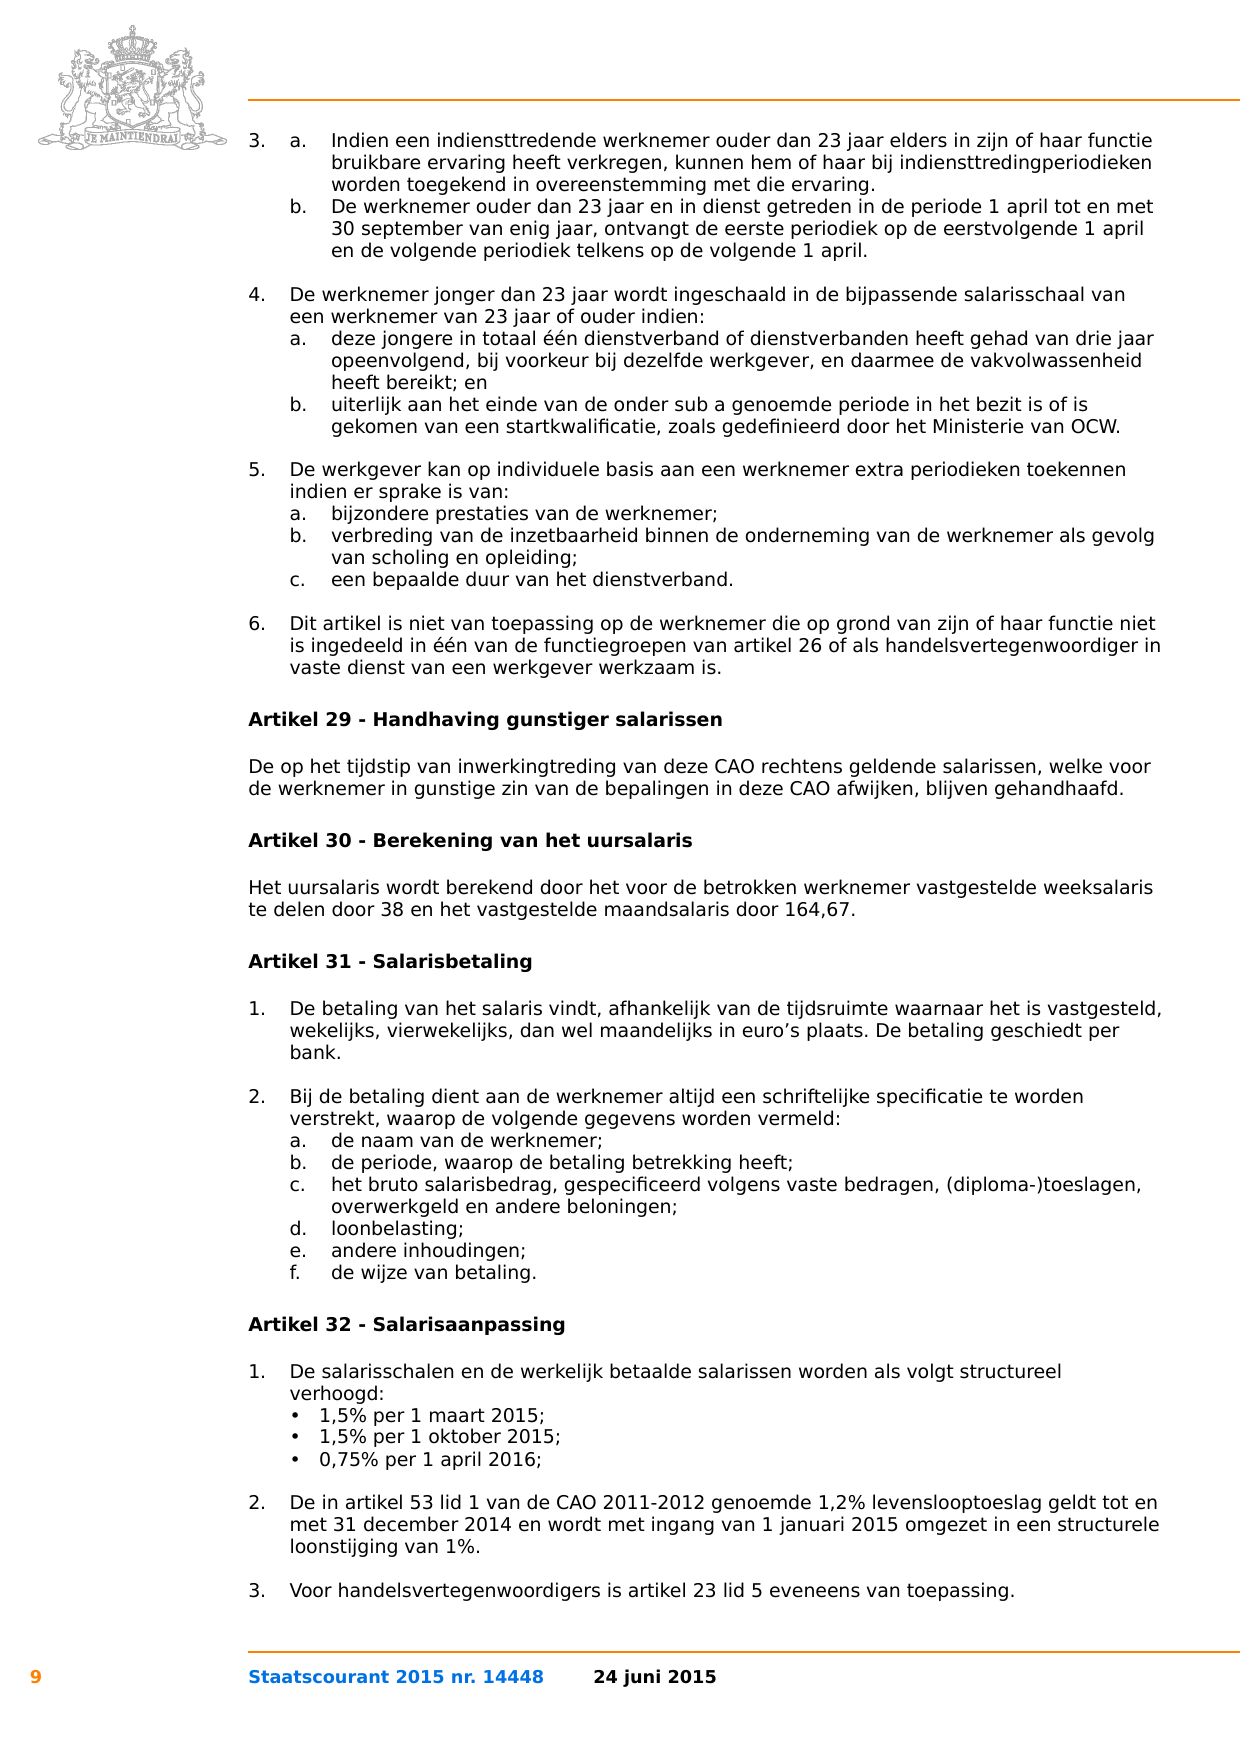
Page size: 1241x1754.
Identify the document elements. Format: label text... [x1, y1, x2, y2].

text • 1,5% per 1 maart 2015; [289, 1404, 1163, 1426]
text 5. De werkgever kan op individuele basis aan een werknemer extra periodieken toekennen indien er sprake is van: [248, 459, 1163, 503]
text 4. De werknemer jonger dan 23 jaar wordt ingeschaald in de bijpassende salarisschaal van een werknemer van 23 jaar of ouder indien: [248, 284, 1163, 328]
text b. verbreding van de inzetbaarheid binnen de onderneming van de werknemer als gevolg van scholing en opleiding; [289, 525, 1163, 569]
text • 0,75% per 1 april 2016; [289, 1448, 1163, 1470]
text c. het bruto salarisbedrag, gespecificeerd volgens vaste bedragen, (diploma-)toeslagen, overwerkgeld en andere beloningen; [289, 1174, 1163, 1218]
text b. de periode, waarop de betaling betrekking heeft; [289, 1152, 1163, 1174]
text 1. De betaling van het salaris vindt, afhankelijk van de tijdsruimte waarnaar het is vastgesteld, wekelijks, vierwekelijks, dan wel maandelijks in euro’s plaats. De betaling geschiedt per bank. [248, 998, 1163, 1064]
text d. loonbelasting; [289, 1218, 1163, 1239]
text b. uiterlijk aan het einde van de onder sub a genoemde periode in het bezit is of is gekomen van een startkwalificatie, zoals gedefinieerd door het Ministerie van OCW. [289, 393, 1163, 437]
text a. de naam van de werknemer; [289, 1130, 1163, 1152]
text 2. De in artikel 53 lid 1 van de CAO 2011-2012 genoemde 1,2% levenslooptoeslag geldt tot en met 31 december 2014 en wordt met ingang van 1 januari 2015 omgezet in een structurele loonstijging van 1%. [248, 1492, 1163, 1558]
subtitle Artikel 30 - Berekening van het uursalaris [248, 830, 1163, 852]
text • 1,5% per 1 oktober 2015; [289, 1426, 1163, 1448]
subtitle Artikel 32 - Salarisaanpassing [248, 1313, 1163, 1336]
text 2. Bij de betaling dient aan de werknemer altijd een schriftelijke specificatie te worden verstrekt, waarop de volgende gegevens worden vermeld: [248, 1086, 1163, 1130]
text a. deze jongere in totaal één dienstverband of dienstverbanden heeft gehad van drie jaar opeenvolgend, bij voorkeur bij dezelfde werkgever, en daarmee de vakvolwassenheid heeft bereikt; en [289, 328, 1163, 393]
text De op het tijdstip van inwerkingtreding van deze CAO rechtens geldende salarissen, welke voor de werknemer in gunstige zin van de bepalingen in deze CAO afwijken, blijven gehandhaafd. [248, 756, 1163, 800]
text 6. Dit artikel is niet van toepassing op de werknemer die op grond van zijn of haar functie niet is ingedeeld in één van de functiegroepen van artikel 26 of als handelsvertegenwoordiger in vaste dienst van een werkgever werkzaam is. [248, 613, 1163, 679]
text a. bijzondere prestaties van de werknemer; [289, 503, 1163, 525]
text c. een bepaalde duur van het dienstverband. [289, 569, 1163, 591]
text 3. Voor handelsvertegenwoordigers is artikel 23 lid 5 eveneens van toepassing. [248, 1580, 1163, 1602]
text 1. De salarisschalen en de werkelijk betaalde salarissen worden als volgt structureel verhoogd: [248, 1361, 1163, 1404]
subtitle Artikel 31 - Salarisbetaling [248, 951, 1163, 973]
text e. andere inhoudingen; [289, 1239, 1163, 1262]
text f. de wijze van betaling. [289, 1262, 1163, 1283]
text b. De werknemer ouder dan 23 jaar en in dienst getreden in de periode 1 april tot en met 30 september van enig jaar, ontvangt de eerste periodiek op de eerstvolgende 1 april en de volgende periodiek telkens op de volgende 1 april. [289, 196, 1163, 262]
picture [38, 25, 227, 150]
text 3. a. Indien een indiensttredende werknemer ouder dan 23 jaar elders in zijn of haar functie bruikbare ervaring heeft verkregen, kunnen hem of haar bij indiensttredingperiodieken worden toegekend in overeenstemming met die ervaring. [248, 130, 1163, 196]
text Het uursalaris wordt berekend door het voor de betrokken werknemer vastgestelde weeksalaris te delen door 38 en het vastgestelde maandsalaris door 164,67. [248, 877, 1163, 921]
subtitle Artikel 29 - Handhaving gunstiger salarissen [248, 709, 1163, 731]
